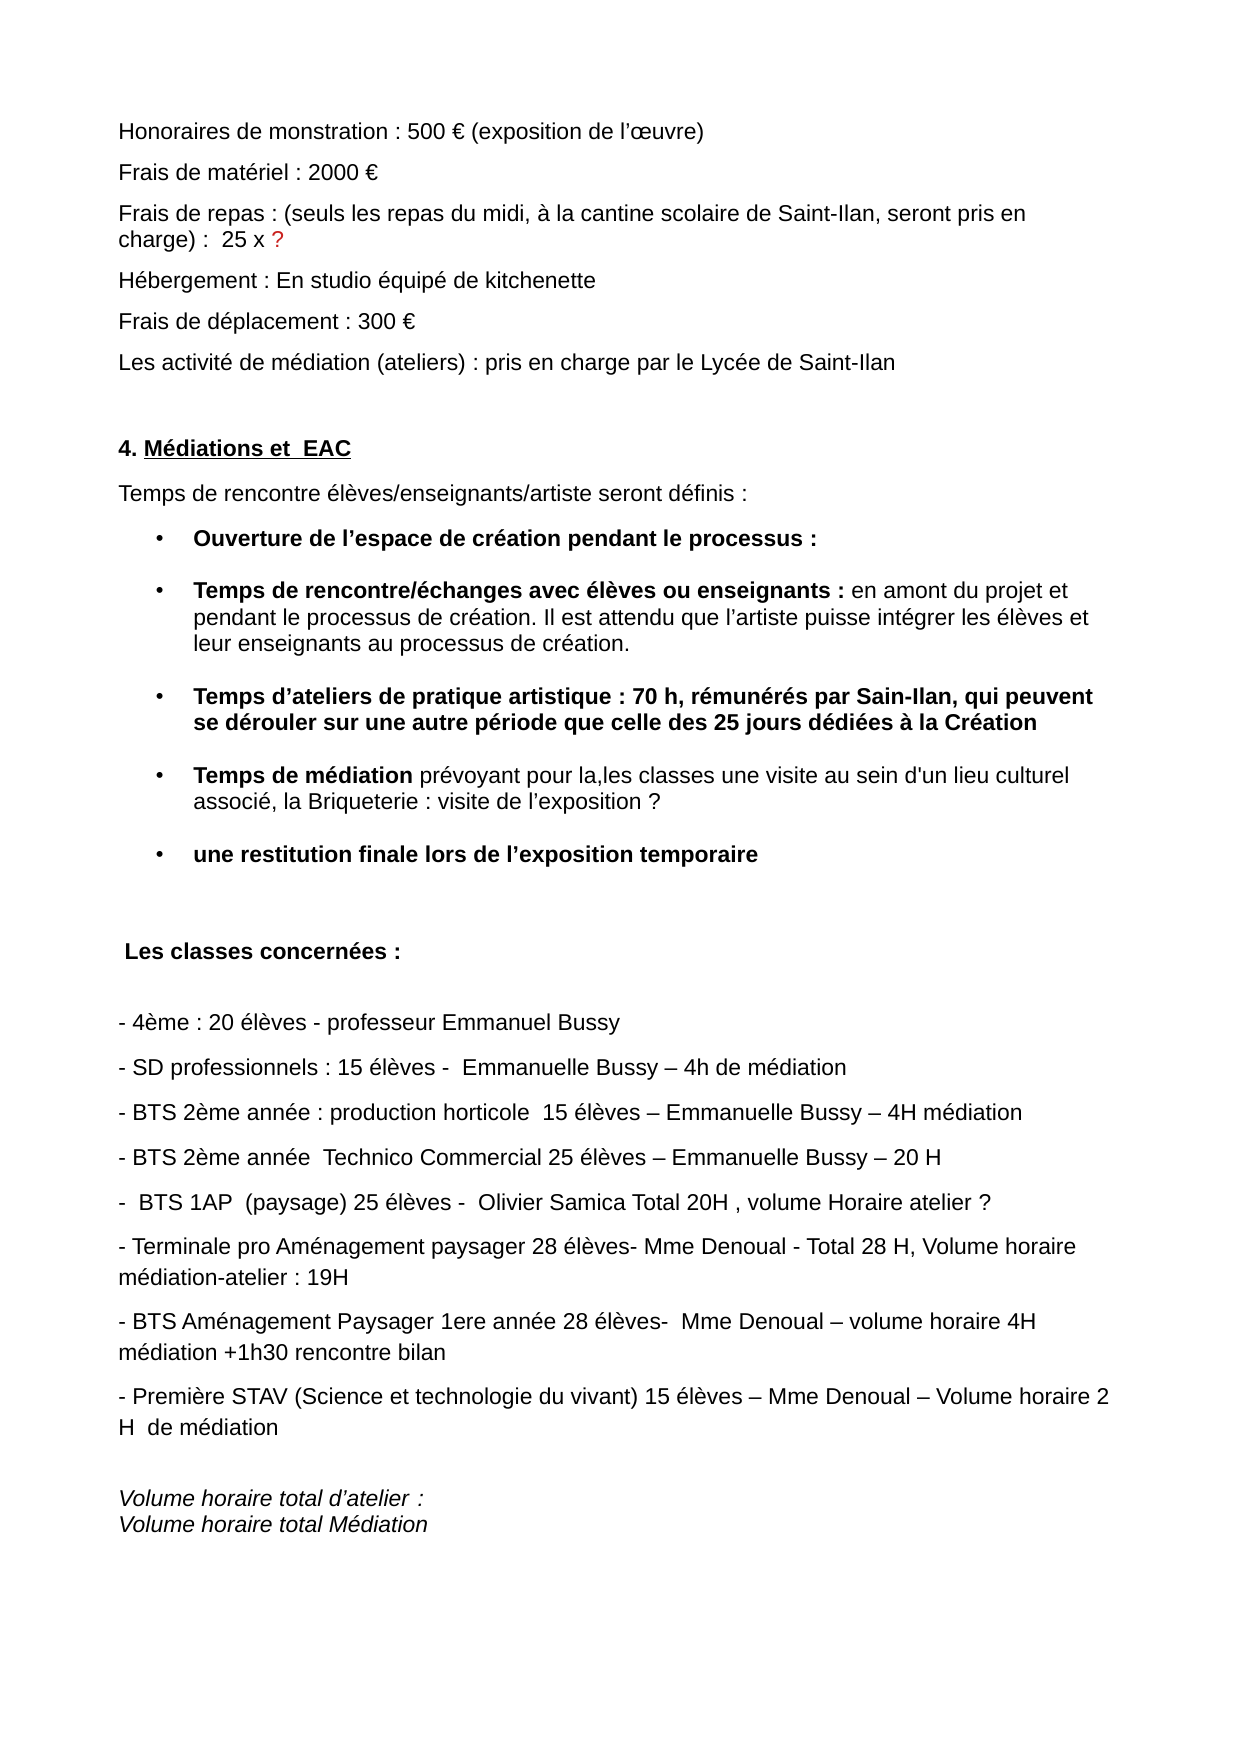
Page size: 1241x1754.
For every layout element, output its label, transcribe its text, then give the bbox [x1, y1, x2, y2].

text Les classes concernées : [118, 938, 1122, 964]
text - SD professionnels : 15 élèves - Emmanuelle Bussy – 4h de médiation [118, 1054, 1122, 1081]
text Hébergement : En studio équipé de kitchenette [118, 267, 1122, 294]
text - BTS 1AP (paysage) 25 élèves - Olivier Samica Total 20H , volume Horaire atelier ? [118, 1188, 1122, 1215]
text Frais de matériel : 2000 € [118, 159, 1122, 185]
text 4. Médiations et EAC [118, 435, 1122, 461]
text - Terminale pro Aménagement paysager 28 élèves- Mme Denoual - Total 28 H, Volume horaire médiation-atelier : 19H [118, 1233, 1122, 1290]
text Les activité de médiation (ateliers) : pris en charge par le Lycée de Saint-Ilan [118, 349, 1122, 376]
list Temps d’ateliers de pratique artistique : 70 h, rémunérés par Sain-Ilan, qui peuvent se dérouler sur une autre période que celle des 25 jours dédiées à la Création [156, 683, 1122, 735]
text - BTS 2ème année Technico Commercial 25 élèves – Emmanuelle Bussy – 20 H [118, 1144, 1122, 1170]
text - Première STAV (Science et technologie du vivant) 15 élèves – Mme Denoual – Volume horaire 2 H de médiation [118, 1383, 1122, 1440]
text Honoraires de monstration : 500 € (exposition de l’œuvre) [118, 118, 1122, 144]
list Temps de médiation prévoyant pour la,les classes une visite au sein d'un lieu culturel associé, la Briqueterie : visite de l’exposition ? [156, 762, 1122, 814]
text Volume horaire total Médiation [118, 1511, 1122, 1537]
list Ouverture de l’espace de création pendant le processus : [156, 524, 1122, 551]
list Temps de rencontre/échanges avec élèves ou enseignants : en amont du projet et pendant le processus de création. Il est attendu que l’artiste puisse intégrer les élèves et leur enseignants au processus de création. [156, 577, 1122, 656]
text Frais de déplacement : 300 € [118, 308, 1122, 334]
text - BTS Aménagement Paysager 1ere année 28 élèves- Mme Denoual – volume horaire 4H médiation +1h30 rencontre bilan [118, 1308, 1122, 1365]
text - BTS 2ème année : production horticole 15 élèves – Emmanuelle Bussy – 4H médiation [118, 1099, 1122, 1125]
list une restitution finale lors de l’exposition temporaire [156, 841, 1122, 867]
text Frais de repas : (seuls les repas du midi, à la cantine scolaire de Saint-Ilan, seront pris en charge) : 25 x ? [118, 200, 1122, 253]
text - 4ème : 20 élèves - professeur Emmanuel Bussy [118, 1009, 1122, 1036]
text Volume horaire total d’atelier : [118, 1485, 1122, 1511]
text Temps de rencontre élèves/enseignants/artiste seront définis : [118, 480, 1122, 506]
